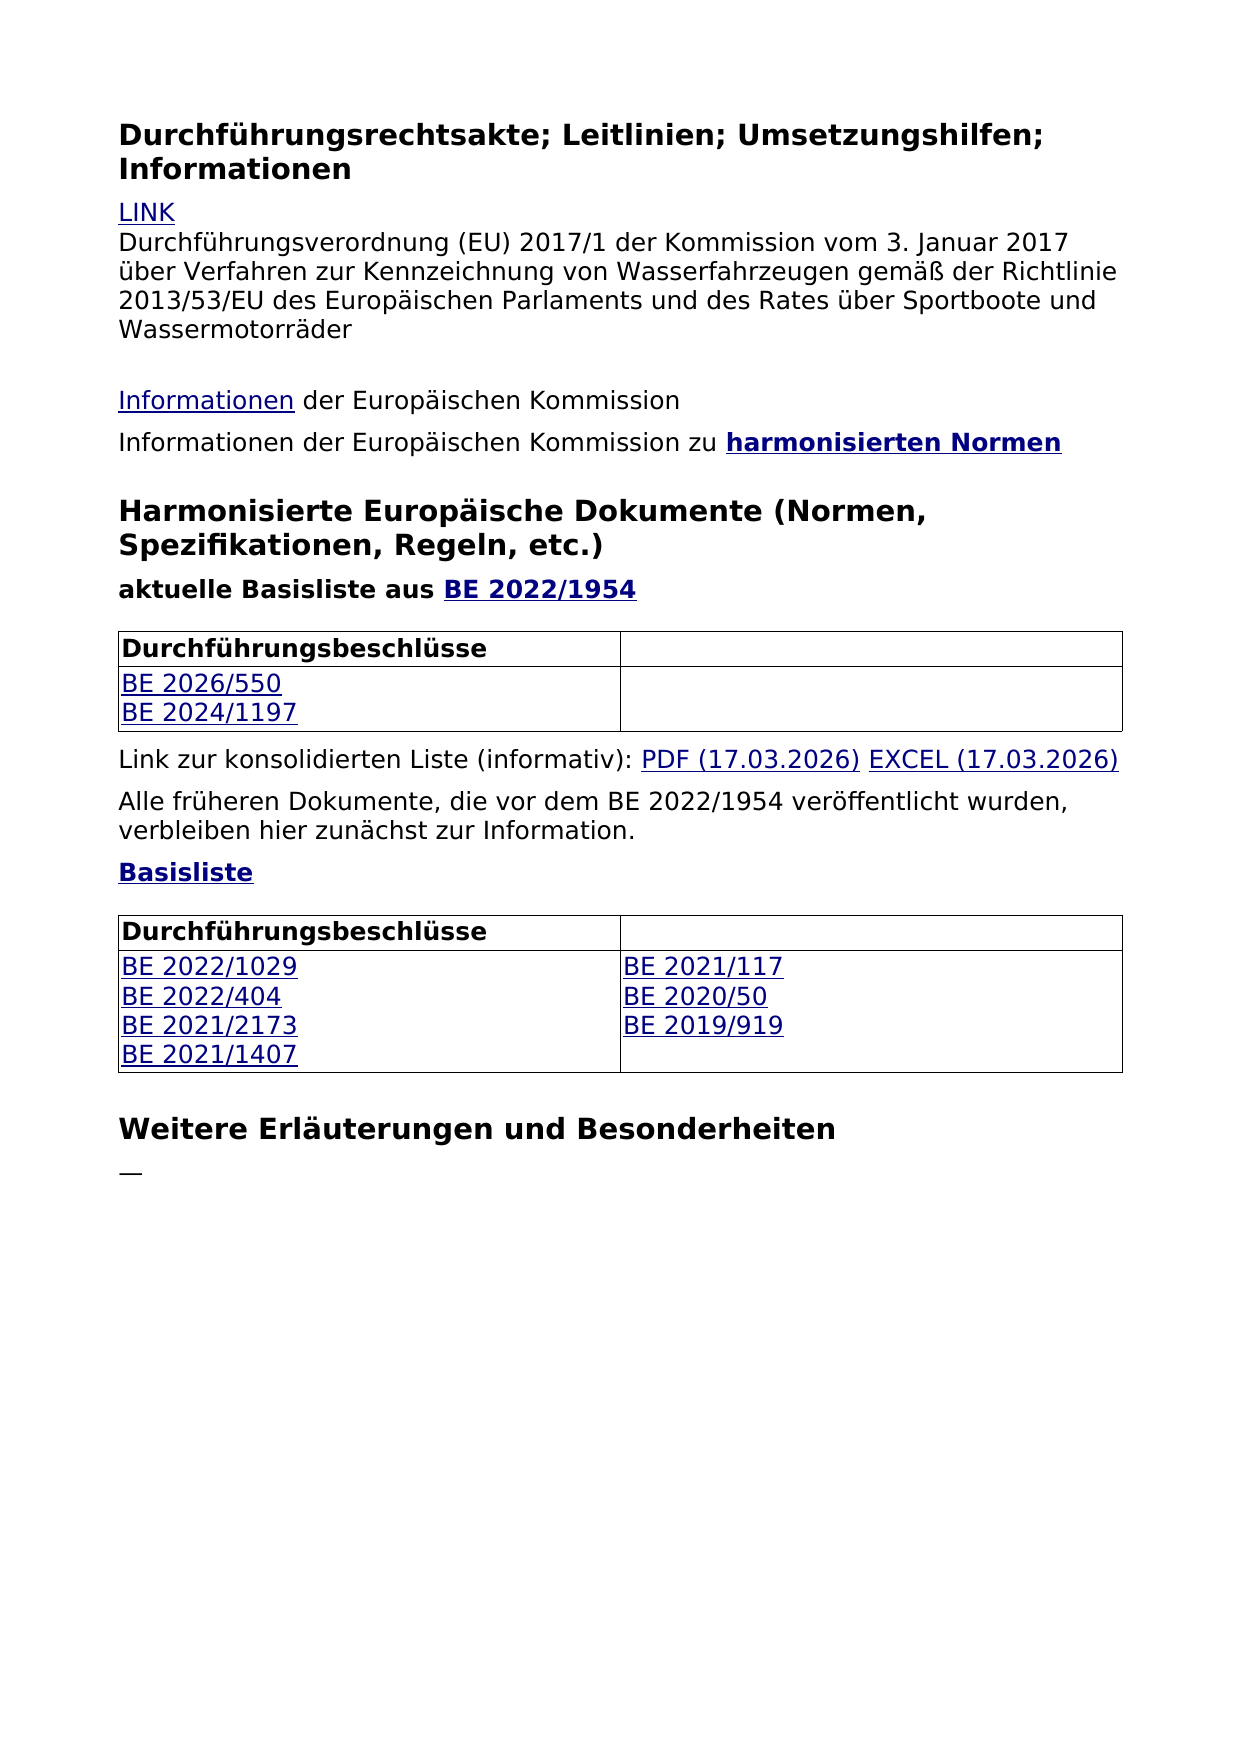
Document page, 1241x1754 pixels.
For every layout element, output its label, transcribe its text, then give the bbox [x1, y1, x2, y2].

table_cell [621, 667, 1122, 731]
text Informationen der Europäischen Kommission [118, 386, 1122, 415]
table_cell BE 2021/117 BE 2020/50 BE 2019/919 [621, 951, 1122, 1072]
subtitle Harmonisierte Europäische Dokumente (Normen, Spezifikationen, Regeln, etc.) [118, 494, 1122, 562]
subtitle Durchführungsrechtsakte; Leitlinien; Umsetzungshilfen; Informationen [118, 118, 1122, 186]
table_header Durchführungsbeschlüsse [119, 632, 620, 666]
text Alle früheren Dokumente, die vor dem BE 2022/1954 veröffentlicht wurden, verbleiben hier zunächst zur Information. [118, 787, 1122, 846]
table_cell BE 2026/550 BE 2024/1197 [119, 667, 620, 731]
table_header Durchführungsbeschlüsse [119, 916, 620, 949]
text Basisliste [118, 858, 1122, 887]
text Link zur konsolidierten Liste (informativ): PDF (17.03.2026) EXCEL (17.03.2026) [118, 746, 1122, 775]
text Informationen der Europäischen Kommission zu harmonisierten Normen [118, 428, 1122, 457]
subtitle Weitere Erläuterungen und Besonderheiten [118, 1112, 1122, 1146]
text — [118, 1158, 1122, 1188]
table_header [621, 632, 1122, 666]
text LINK Durchführungsverordnung (EU) 2017/1 der Kommission vom 3. Januar 2017 über Verfahren zur Kennzeichnung von Wasserfahrzeugen gemäß der Richtlinie 2013/53/EU des Europäischen Parlaments und des Rates über Sportboote und Wassermotorräder [118, 198, 1122, 373]
table_cell BE 2022/1029 BE 2022/404 BE 2021/2173 BE 2021/1407 [119, 951, 620, 1072]
table_header [621, 916, 1122, 949]
text aktuelle Basisliste aus BE 2022/1954 [118, 575, 1122, 604]
